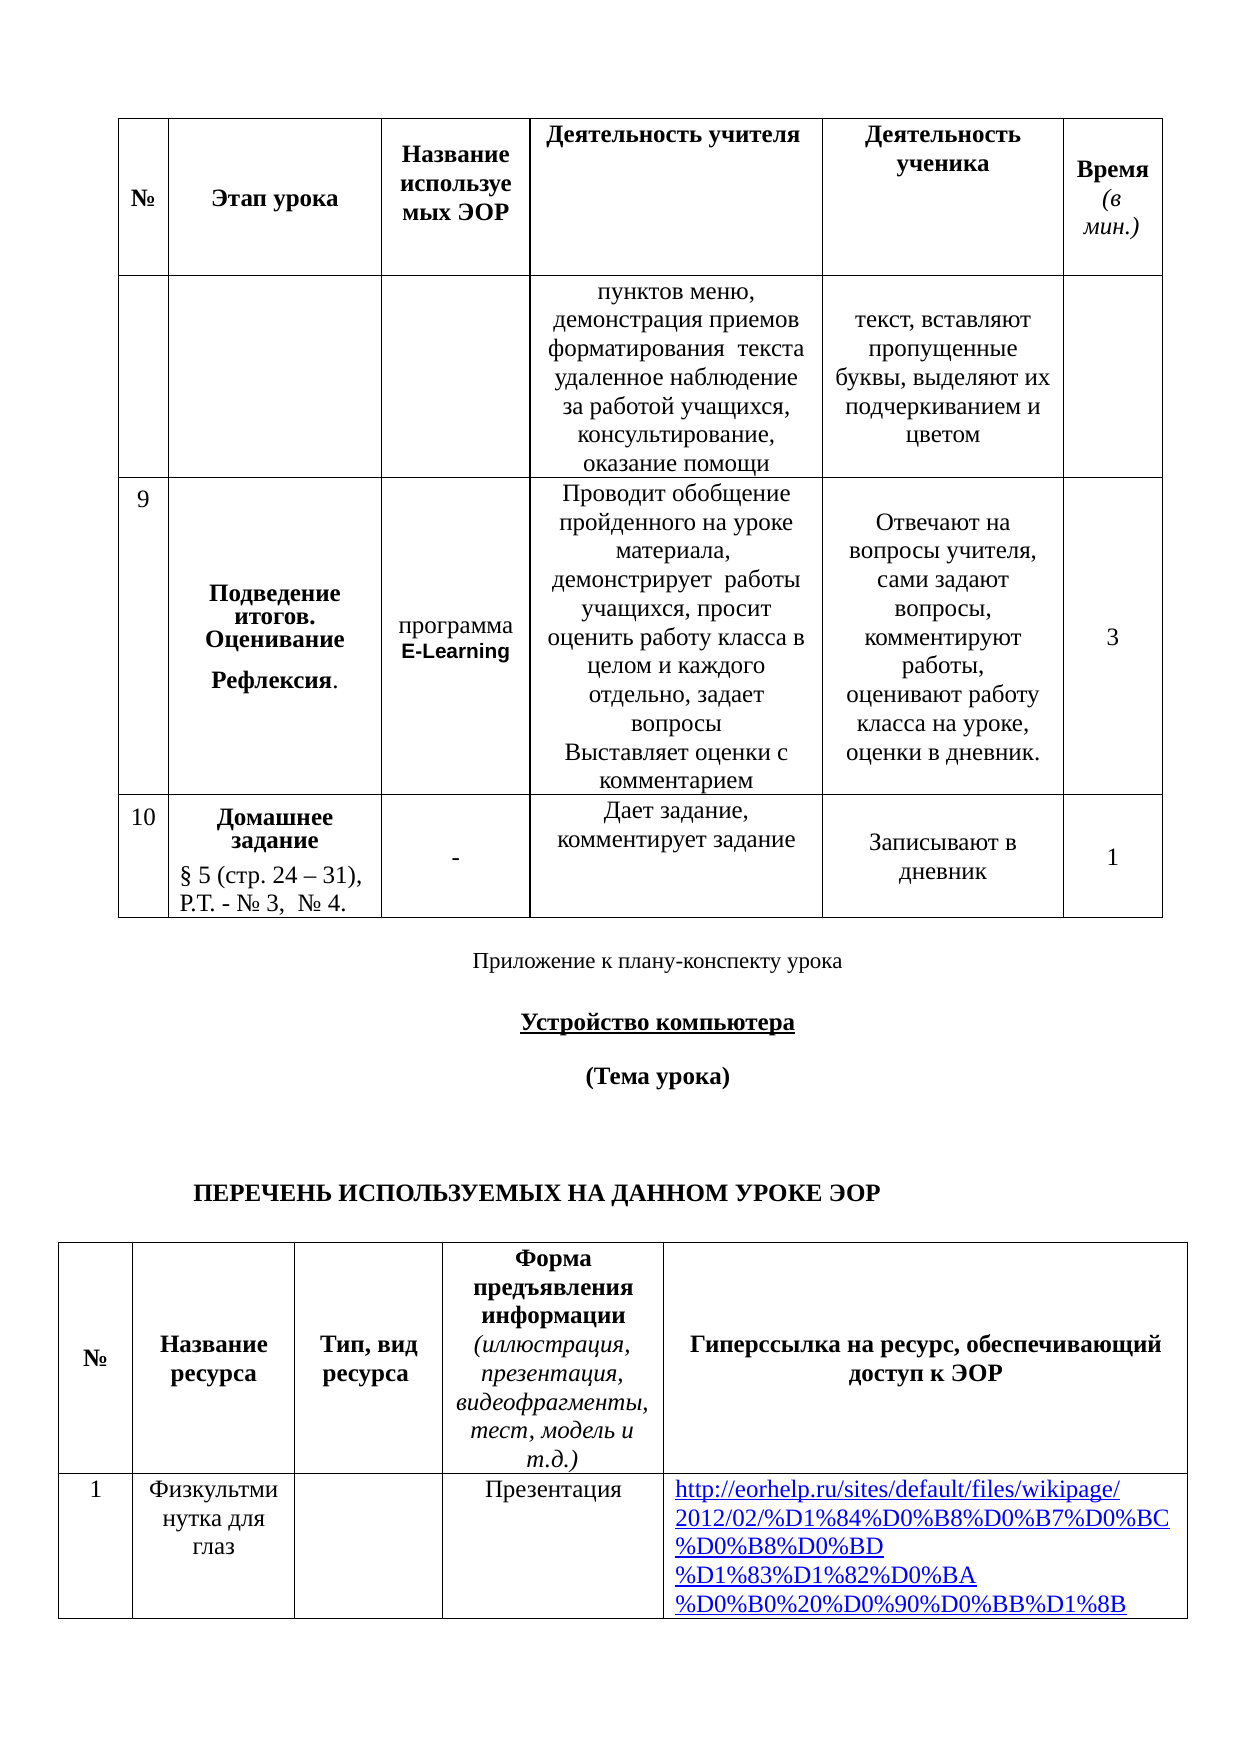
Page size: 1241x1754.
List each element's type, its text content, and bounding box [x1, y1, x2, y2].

table_header Название ресурса [133, 1243, 294, 1473]
table_cell Записывают в дневник [823, 795, 1063, 917]
table_header Форма предъявления информации (иллюстрация, презентация, видеофрагменты, тест, модель и т.д.) [443, 1243, 663, 1473]
table_cell [1064, 276, 1162, 477]
table_cell текст, вставляют пропущенные буквы, выделяют их подчеркиванием и цветом [823, 276, 1063, 477]
text (Тема урока) [193, 1061, 1122, 1090]
table_cell Отвечают на вопросы учителя, сами задают вопросы, комментируют работы, оценивают работу класса на уроке, оценки в дневник. [823, 478, 1063, 794]
table_header № [119, 119, 168, 275]
table_cell Презентация [443, 1474, 663, 1618]
table_cell 1 [59, 1474, 132, 1618]
table_cell Подведение итогов. Оценивание Рефлексия. [169, 478, 381, 794]
table_cell [169, 276, 381, 477]
table_cell [119, 276, 168, 477]
table_header Деятельность учителя [531, 119, 822, 275]
table_cell Физкультминутка для глаз [133, 1474, 294, 1618]
table_cell http://eorhelp.ru/sites/default/files/wikipage/2012/02/%D1%84%D0%B8%D0%B7%D0%BC%D0%B8%D0%BD%D1%83%D1%82%D0%BA%D0%B0%20%D0%90%D0%BB%D1%8B [664, 1474, 1187, 1618]
text ПЕРЕЧЕНЬ ИСПОЛЬЗУЕМЫХ НА ДАННОМ УРОКЕ ЭОР [193, 1178, 1122, 1207]
table_cell 3 [1064, 478, 1162, 794]
text Устройство компьютера [193, 1007, 1122, 1036]
table_header Гиперссылка на ресурс, обеспечивающий доступ к ЭОР [664, 1243, 1187, 1473]
table_cell Проводит обобщение пройденного на уроке материала, демонстрирует работы учащихся, просит оценить работу класса в целом и каждого отдельно, задает вопросы Выставляет оценки с комментарием [531, 478, 822, 794]
table_cell пунктов меню, демонстрация приемов форматирования текста удаленное наблюдение за работой учащихся, консультирование, оказание помощи [531, 276, 822, 477]
table_header Название используемых ЭОР [382, 119, 529, 275]
table_cell Дает задание, комментирует задание [531, 795, 822, 917]
table_header Этап урока [169, 119, 381, 275]
table_cell программа E-Learning [382, 478, 529, 794]
table_header Деятельность ученика [823, 119, 1063, 275]
table_cell [382, 276, 529, 477]
table_cell 9 [119, 478, 168, 794]
table_header Тип, вид ресурса [295, 1243, 442, 1473]
table_cell 1 [1064, 795, 1162, 917]
table_header № [59, 1243, 132, 1473]
text Приложение к плану-конспекту урока [193, 947, 1122, 973]
table_cell - [382, 795, 529, 917]
table_cell [295, 1474, 442, 1618]
table_header Время (в мин.) [1064, 119, 1162, 275]
table_cell 10 [119, 795, 168, 917]
table_cell Домашнее задание § 5 (стр. 24 – 31), Р.Т. - № 3, № 4. [169, 795, 381, 917]
